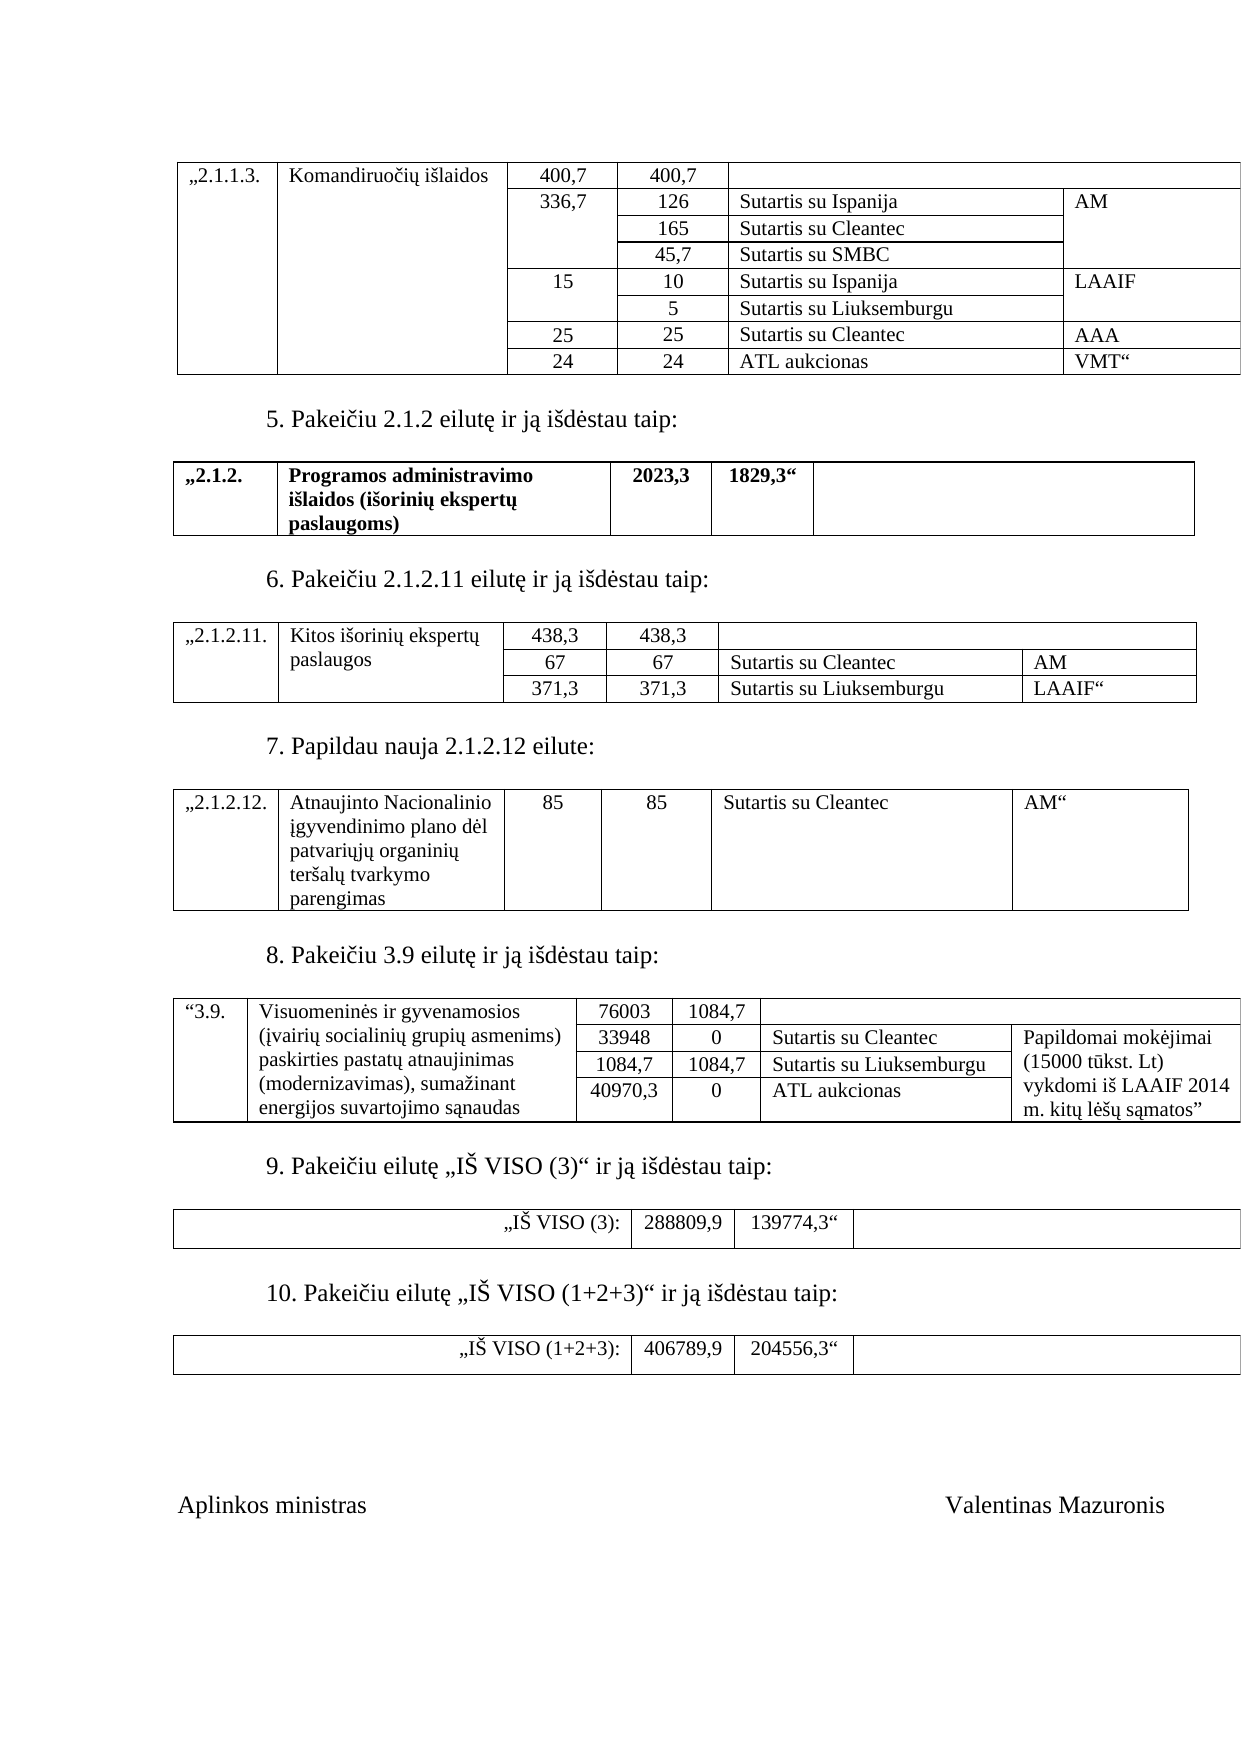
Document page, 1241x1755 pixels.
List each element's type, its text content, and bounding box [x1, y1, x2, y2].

table_cell VMT“ [1064, 349, 1240, 374]
table_header 406789,9 [632, 1336, 734, 1374]
table_cell 371,3 [504, 676, 606, 702]
table_cell LAAIF [1064, 269, 1240, 321]
table_header 438,3 [504, 623, 606, 648]
table_cell Sutartis su Cleantec [729, 216, 1063, 241]
table_header Sutartis su Cleantec [712, 790, 1012, 910]
table_cell 24 [618, 349, 728, 374]
table_header „2.1.2.11. [174, 623, 278, 702]
table_header [854, 1336, 1240, 1374]
table_cell 10 [618, 269, 728, 294]
table_header AM“ [1013, 790, 1188, 910]
text 7. Papildau nauja 2.1.2.12 eilute: [177, 731, 1181, 760]
table_cell AM [1023, 650, 1196, 675]
table_header „2.1.1.3. [178, 163, 277, 374]
table_cell 371,3 [607, 676, 718, 702]
table_header Komandiruočių išlaidos [278, 163, 507, 374]
table_cell 0 [673, 1078, 760, 1121]
table_header [719, 623, 1196, 648]
table_header 438,3 [607, 623, 718, 648]
table_cell 0 [673, 1025, 760, 1051]
table_cell LAAIF“ [1023, 676, 1196, 702]
table_header 1829,3“ [712, 463, 813, 535]
table_cell 5 [618, 296, 728, 321]
table_header 2023,3 [611, 463, 711, 535]
table_cell AAA [1064, 322, 1240, 348]
table_header 400,7 [508, 163, 617, 188]
table_header „IŠ VISO (1+2+3): [174, 1336, 631, 1374]
table_cell 15 [508, 269, 617, 321]
table_cell Sutartis su Liuksemburgu [719, 676, 1022, 702]
table_header 288809,9 [632, 1210, 734, 1248]
table_cell Sutartis su Cleantec [719, 650, 1022, 675]
table_cell 40970,3 [577, 1078, 672, 1121]
table_cell 33948 [577, 1025, 672, 1051]
table_cell 45,7 [618, 243, 728, 268]
table_cell Papildomai mokėjimai (15000 tūkst. Lt) vykdomi iš LAAIF 2014 m. kitų lėšų sąmatos” [1012, 1025, 1240, 1121]
table_header Kitos išorinių ekspertų paslaugos [279, 623, 503, 702]
table_cell 1084,7 [673, 1052, 760, 1077]
table_header Visuomeninės ir gyvenamosios (įvairių socialinių grupių asmenims) paskirties pastatų atnaujinimas (modernizavimas), sumažinant energijos suvartojimo sąnaudas [248, 999, 576, 1121]
table_header 139774,3“ [735, 1210, 853, 1248]
table_header [761, 999, 1240, 1024]
table_cell 25 [618, 322, 728, 348]
table_header „IŠ VISO (3): [174, 1210, 631, 1248]
table_header 1084,7 [673, 999, 760, 1024]
table_cell 24 [508, 349, 617, 374]
table_cell 165 [618, 216, 728, 241]
table_cell 67 [607, 650, 718, 675]
table_header [854, 1210, 1240, 1248]
table_header “3.9. [174, 999, 247, 1121]
table_header 76003 [577, 999, 672, 1024]
text 6. Pakeičiu 2.1.2.11 eilutę ir ją išdėstau taip: [177, 564, 1181, 593]
table_cell 25 [508, 322, 617, 348]
table_header Programos administravimo išlaidos (išorinių ekspertų paslaugoms) [278, 463, 610, 535]
table_header [729, 163, 1240, 188]
table_cell 126 [618, 189, 728, 215]
table_cell 67 [504, 650, 606, 675]
table_cell AM [1064, 189, 1240, 268]
table_header 204556,3“ [735, 1336, 853, 1374]
table_header 85 [602, 790, 711, 910]
table_cell ATL aukcionas [729, 349, 1063, 374]
table_cell 336,7 [508, 189, 617, 268]
table_cell Sutartis su Ispanija [729, 189, 1063, 215]
table_header „2.1.2. [174, 463, 277, 535]
table_cell Sutartis su Cleantec [761, 1025, 1011, 1051]
table_header 85 [505, 790, 601, 910]
text 10. Pakeičiu eilutę „IŠ VISO (1+2+3)“ ir ją išdėstau taip: [177, 1278, 1181, 1306]
table_header „2.1.2.12. [174, 790, 278, 910]
table_header [814, 463, 1194, 535]
text 5. Pakeičiu 2.1.2 eilutę ir ją išdėstau taip: [177, 404, 1181, 433]
table_cell Sutartis su SMBC [729, 243, 1063, 268]
table_cell Sutartis su Liuksemburgu [729, 296, 1063, 321]
table_header Atnaujinto Nacionalinio įgyvendinimo plano dėl patvariųjų organinių teršalų tvarkymo parengimas [279, 790, 504, 910]
table_header 400,7 [618, 163, 728, 188]
table_cell ATL aukcionas [761, 1078, 1011, 1121]
text 8. Pakeičiu 3.9 eilutę ir ją išdėstau taip: [177, 940, 1181, 969]
table_cell Sutartis su Cleantec [729, 322, 1063, 348]
text 9. Pakeičiu eilutę „IŠ VISO (3)“ ir ją išdėstau taip: [177, 1151, 1181, 1180]
table_cell 1084,7 [577, 1052, 672, 1077]
table_cell Sutartis su Liuksemburgu [761, 1052, 1011, 1077]
text Aplinkos ministras Valentinas Mazuronis [177, 1490, 1181, 1519]
table_cell Sutartis su Ispanija [729, 269, 1063, 294]
